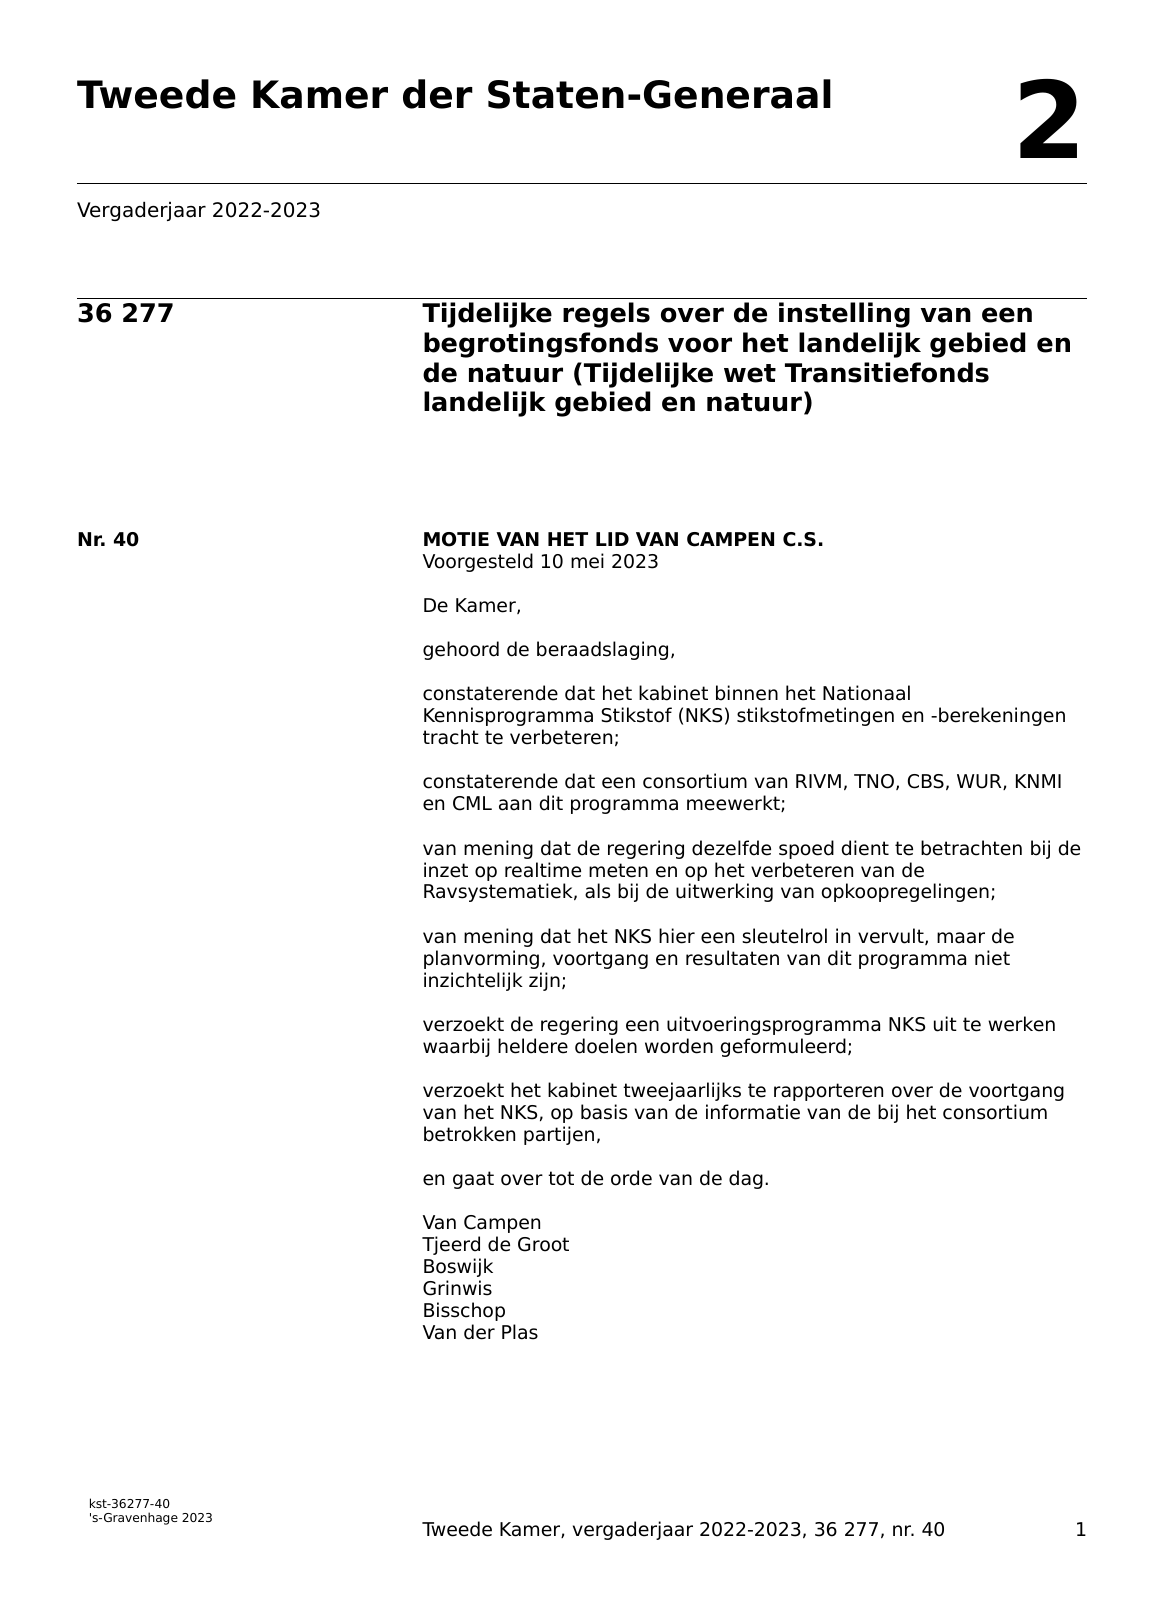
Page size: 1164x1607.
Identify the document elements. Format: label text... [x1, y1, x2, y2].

text Bisschop [422, 1300, 1087, 1322]
text van mening dat de regering dezelfde spoed dient te betrachten bij de inzet op realtime meten en op het verbeteren van de Ravsystematiek, als bij de uitwerking van opkoopregelingen; [422, 837, 1087, 903]
table_cell Vergaderjaar 2022-2023 [77, 184, 1087, 298]
text De Kamer, [422, 595, 1087, 617]
text Van Campen [422, 1212, 1087, 1234]
text constaterende dat een consortium van RIVM, TNO, CBS, WUR, KNMI en CML aan dit programma meewerkt; [422, 771, 1087, 815]
subtitle 36 277 Tijdelijke regels over de instelling van een begrotingsfonds voor het landelijk gebied en de natuur (Tijdelijke wet Transitiefonds landelijk gebied en natuur) [77, 299, 1087, 418]
text verzoekt de regering een uitvoeringsprogramma NKS uit te werken waarbij heldere doelen worden geformuleerd; [422, 1014, 1087, 1058]
text Grinwis [422, 1278, 1087, 1300]
text gehoord de beraadslaging, [422, 639, 1087, 661]
table_header 2 [886, 59, 1087, 183]
text constaterende dat het kabinet binnen het Nationaal Kennisprogramma Stikstof (NKS) stikstofmetingen en -berekeningen tracht te verbeteren; [422, 683, 1087, 749]
text kst-36277-40 [88, 1497, 323, 1511]
text 's-Gravenhage 2023 [88, 1511, 323, 1525]
text van mening dat het NKS hier een sleutelrol in vervult, maar de planvorming, voortgang en resultaten van dit programma niet inzichtelijk zijn; [422, 926, 1087, 992]
text verzoekt het kabinet tweejaarlijks te rapporteren over de voortgang van het NKS, op basis van de informatie van de bij het consortium betrokken partijen, [422, 1080, 1087, 1146]
text en gaat over tot de orde van de dag. [422, 1168, 1087, 1190]
table_header Tweede Kamer der Staten-Generaal [77, 59, 886, 183]
text Van der Plas [422, 1322, 1087, 1344]
text Tjeerd de Groot [422, 1234, 1087, 1256]
text Voorgesteld 10 mei 2023 [422, 551, 1087, 573]
subtitle Nr. 40 MOTIE VAN HET LID VAN CAMPEN C.S. [77, 529, 1087, 551]
text Boswijk [422, 1256, 1087, 1278]
